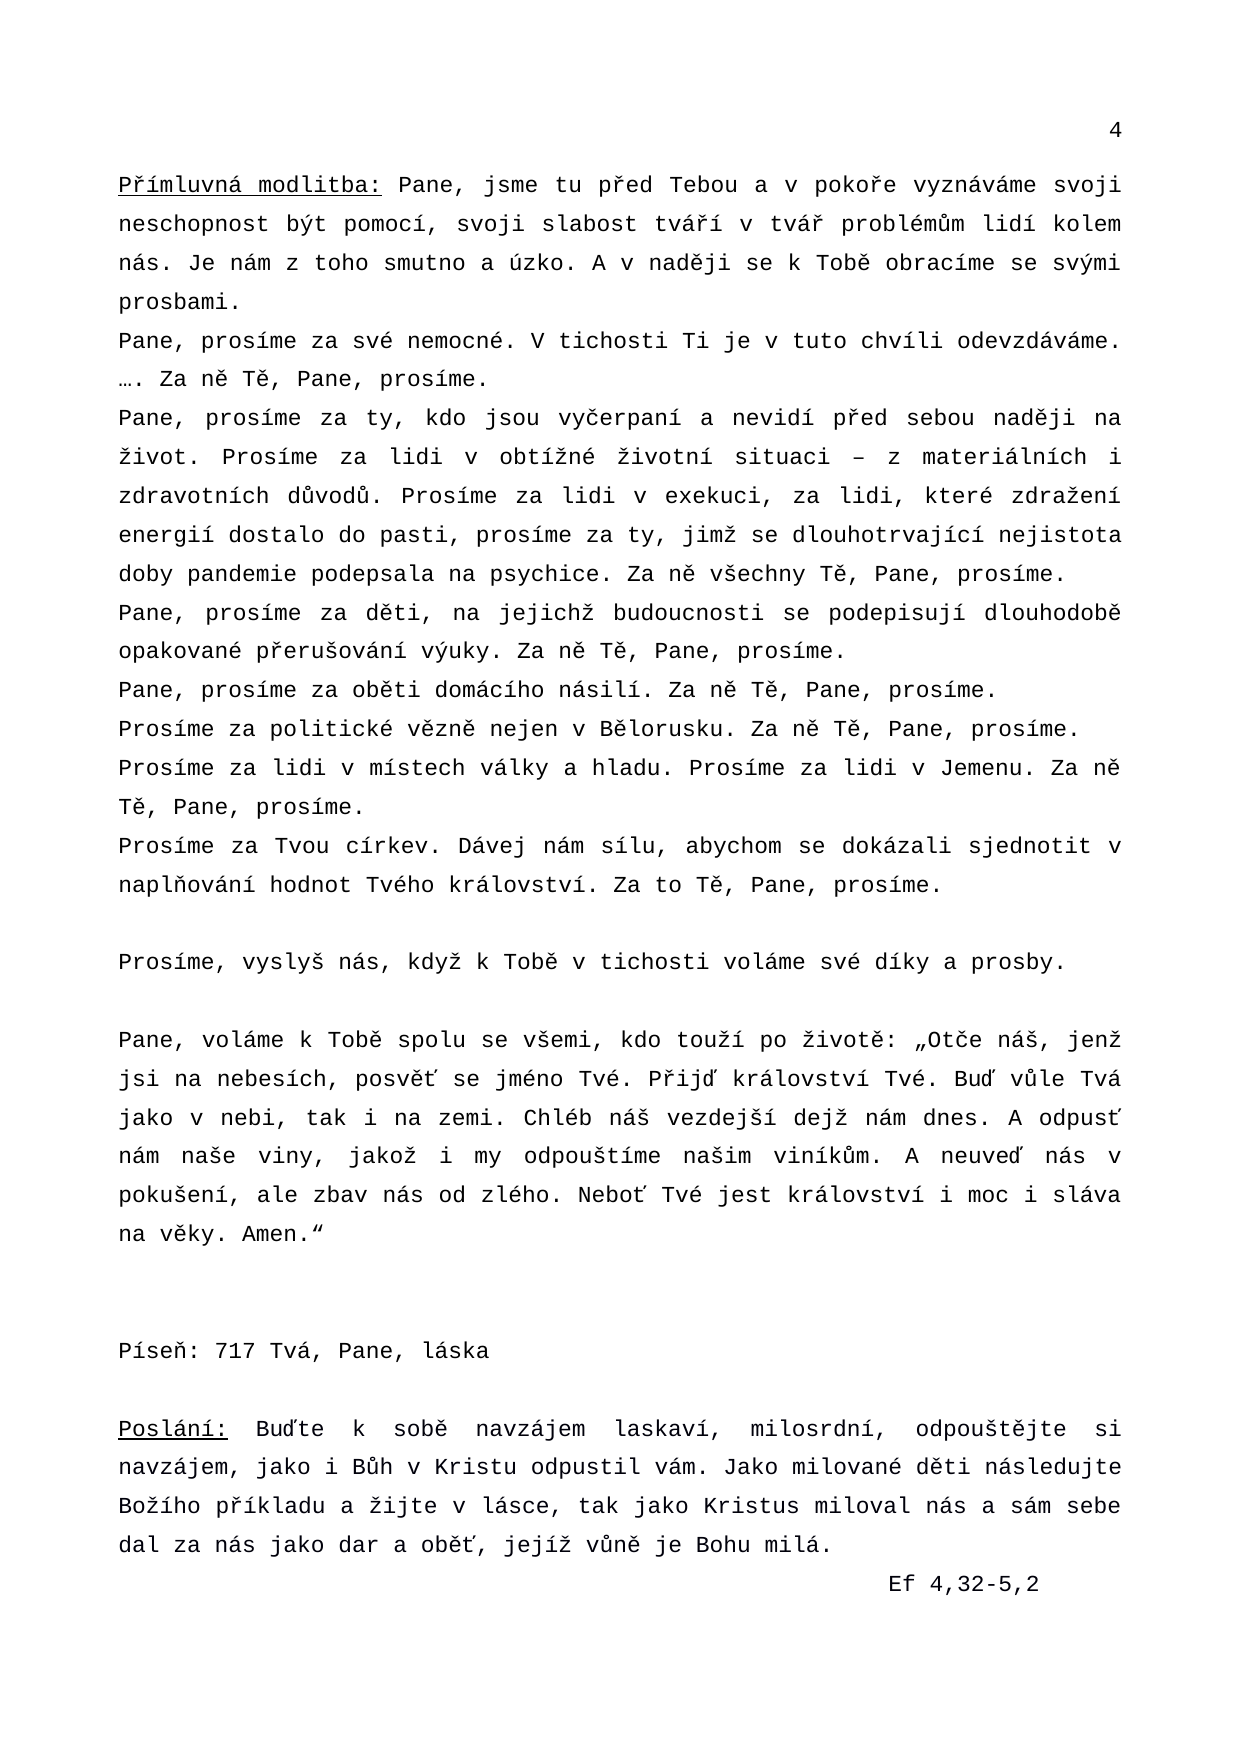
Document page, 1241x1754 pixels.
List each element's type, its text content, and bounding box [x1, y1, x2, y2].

text Pane, prosíme za ty, kdo jsou vyčerpaní a nevidí před sebou naději na život. Prosíme za lidi v obtížné životní situaci – z materiálních i zdravotních důvodů. Prosíme za lidi v exekuci, za lidi, které zdražení energií dostalo do pasti, prosíme za ty, jimž se dlouhotrvající nejistota doby pandemie podepsala na psychice. Za ně všechny Tě, Pane, prosíme. [118, 407, 1122, 588]
text Pane, prosíme za své nemocné. V tichosti Ti je v tuto chvíli odevzdáváme. …. Za ně Tě, Pane, prosíme. [118, 329, 1122, 394]
text Pane, voláme k Tobě spolu se všemi, kdo touží po životě: „Otče náš, jenž jsi na nebesích, posvěť se jméno Tvé. Přijď království Tvé. Buď vůle Tvá jako v nebi, tak i na zemi. Chléb náš vezdejší dejž nám dnes. A odpusť nám naše viny, jakož i my odpouštíme našim viníkům. A neuveď nás v pokušení, ale zbav nás od zlého. Neboť Tvé jest království i moc i sláva na věky. Amen.“ [118, 1028, 1122, 1248]
text Ef 4,32-5,2 [118, 1572, 1122, 1598]
text Pane, prosíme za děti, na jejichž budoucnosti se podepisují dlouhodobě opakované přerušování výuky. Za ně Tě, Pane, prosíme. [118, 601, 1122, 666]
text Pane, prosíme za oběti domácího násilí. Za ně Tě, Pane, prosíme. [118, 679, 1122, 704]
text Prosíme za Tvou církev. Dávej nám sílu, abychom se dokázali sjednotit v naplňování hodnot Tvého království. Za to Tě, Pane, prosíme. [118, 834, 1122, 899]
text Poslání: Buďte k sobě navzájem laskaví, milosrdní, odpouštějte si navzájem, jako i Bůh v Kristu odpustil vám. Jako milované děti následujte Božího příkladu a žijte v lásce, tak jako Kristus miloval nás a sám sebe dal za nás jako dar a oběť, jejíž vůně je Bohu milá. [118, 1417, 1122, 1559]
text Prosíme za lidi v místech války a hladu. Prosíme za lidi v Jemenu. Za ně Tě, Pane, prosíme. [118, 756, 1122, 821]
text Píseň: 717 Tvá, Pane, láska [118, 1339, 1122, 1365]
text Prosíme, vyslyš nás, když k Tobě v tichosti voláme své díky a prosby. [118, 951, 1122, 977]
text Přímluvná modlitba: Pane, jsme tu před Tebou a v pokoře vyznáváme svoji neschopnost být pomocí, svoji slabost tváří v tvář problémům lidí kolem nás. Je nám z toho smutno a úzko. A v naději se k Tobě obracíme se svými prosbami. [118, 173, 1122, 316]
text Prosíme za politické vězně nejen v Bělorusku. Za ně Tě, Pane, prosíme. [118, 717, 1122, 743]
